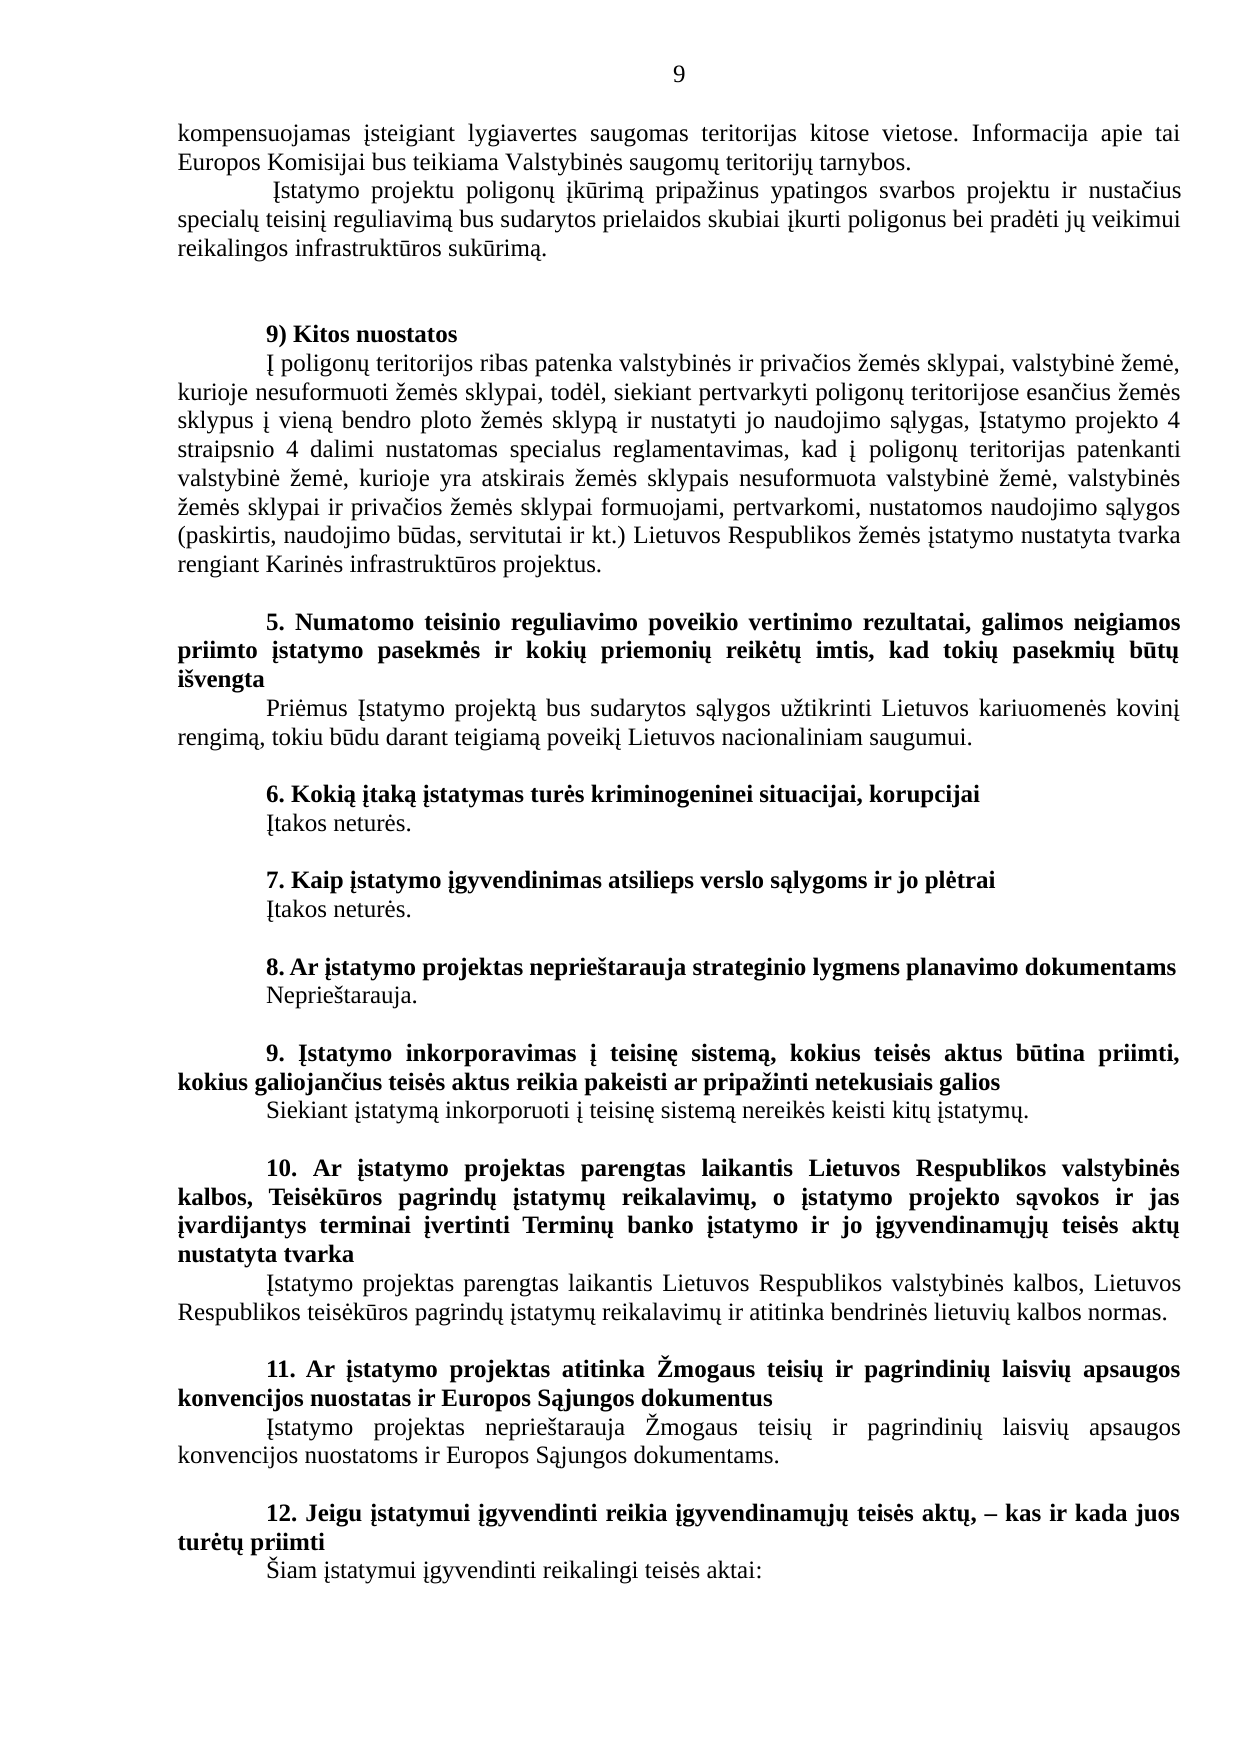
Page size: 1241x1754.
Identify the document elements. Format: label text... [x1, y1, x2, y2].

text Priėmus Įstatymo projektą bus sudarytos sąlygos užtikrinti Lietuvos kariuomenės kovinį rengimą, tokiu būdu darant teigiamą poveikį Lietuvos nacionaliniam saugumui. [177, 693, 1181, 751]
text Įstatymo projektas parengtas laikantis Lietuvos Respublikos valstybinės kalbos, Lietuvos Respublikos teisėkūros pagrindų įstatymų reikalavimų ir atitinka bendrinės lietuvių kalbos normas. [177, 1268, 1181, 1326]
text 12. Jeigu įstatymui įgyvendinti reikia įgyvendinamųjų teisės aktų, – kas ir kada juos turėtų priimti [177, 1498, 1181, 1556]
text 11. Ar įstatymo projektas atitinka Žmogaus teisių ir pagrindinių laisvių apsaugos konvencijos nuostatas ir Europos Sąjungos dokumentus [177, 1354, 1181, 1412]
text Įstatymo projektas neprieštarauja Žmogaus teisių ir pagrindinių laisvių apsaugos konvencijos nuostatoms ir Europos Sąjungos dokumentams. [177, 1412, 1181, 1469]
text 5. Numatomo teisinio reguliavimo poveikio vertinimo rezultatai, galimos neigiamos priimto įstatymo pasekmės ir kokių priemonių reikėtų imtis, kad tokių pasekmių būtų išvengta [177, 607, 1181, 693]
text 9. Įstatymo inkorporavimas į teisinę sistemą, kokius teisės aktus būtina priimti, kokius galiojančius teisės aktus reikia pakeisti ar pripažinti netekusiais galios [177, 1038, 1181, 1096]
text Į poligonų teritorijos ribas patenka valstybinės ir privačios žemės sklypai, valstybinė žemė, kurioje nesuformuoti žemės sklypai, todėl, siekiant pertvarkyti poligonų teritorijose esančius žemės sklypus į vieną bendro ploto žemės sklypą ir nustatyti jo naudojimo sąlygas, Įstatymo projekto 4 straipsnio 4 dalimi nustatomas specialus reglamentavimas, kad į poligonų teritorijas patenkanti valstybinė žemė, kurioje yra atskirais žemės sklypais nesuformuota valstybinė žemė, valstybinės žemės sklypai ir privačios žemės sklypai formuojami, pertvarkomi, nustatomos naudojimo sąlygos (paskirtis, naudojimo būdas, servitutai ir kt.) Lietuvos Respublikos žemės įstatymo nustatyta tvarka rengiant Karinės infrastruktūros projektus. [177, 348, 1181, 578]
text kompensuojamas įsteigiant lygiavertes saugomas teritorijas kitose vietose. Informacija apie tai Europos Komisijai bus teikiama Valstybinės saugomų teritorijų tarnybos. [177, 118, 1181, 176]
text 8. Ar įstatymo projektas neprieštarauja strateginio lygmens planavimo dokumentams [177, 952, 1181, 981]
text Įtakos neturės. [177, 894, 1181, 923]
text Įtakos neturės. [177, 808, 1181, 837]
text 6. Kokią įtaką įstatymas turės kriminogeninei situacijai, korupcijai [177, 779, 1181, 808]
text 9) Kitos nuostatos [177, 319, 1181, 348]
text Siekiant įstatymą inkorporuoti į teisinę sistemą nereikės keisti kitų įstatymų. [177, 1096, 1181, 1124]
text 10. Ar įstatymo projektas parengtas laikantis Lietuvos Respublikos valstybinės kalbos, Teisėkūros pagrindų įstatymų reikalavimų, o įstatymo projekto sąvokos ir jas įvardijantys terminai įvertinti Terminų banko įstatymo ir jo įgyvendinamųjų teisės aktų nustatyta tvarka [177, 1153, 1181, 1268]
text Neprieštarauja. [177, 981, 1181, 1009]
text Įstatymo projektu poligonų įkūrimą pripažinus ypatingos svarbos projektu ir nustačius specialų teisinį reguliavimą bus sudarytos prielaidos skubiai įkurti poligonus bei pradėti jų veikimui reikalingos infrastruktūros sukūrimą. [177, 176, 1181, 262]
text 7. Kaip įstatymo įgyvendinimas atsilieps verslo sąlygoms ir jo plėtrai [177, 866, 1181, 894]
text Šiam įstatymui įgyvendinti reikalingi teisės aktai: [177, 1556, 1181, 1584]
